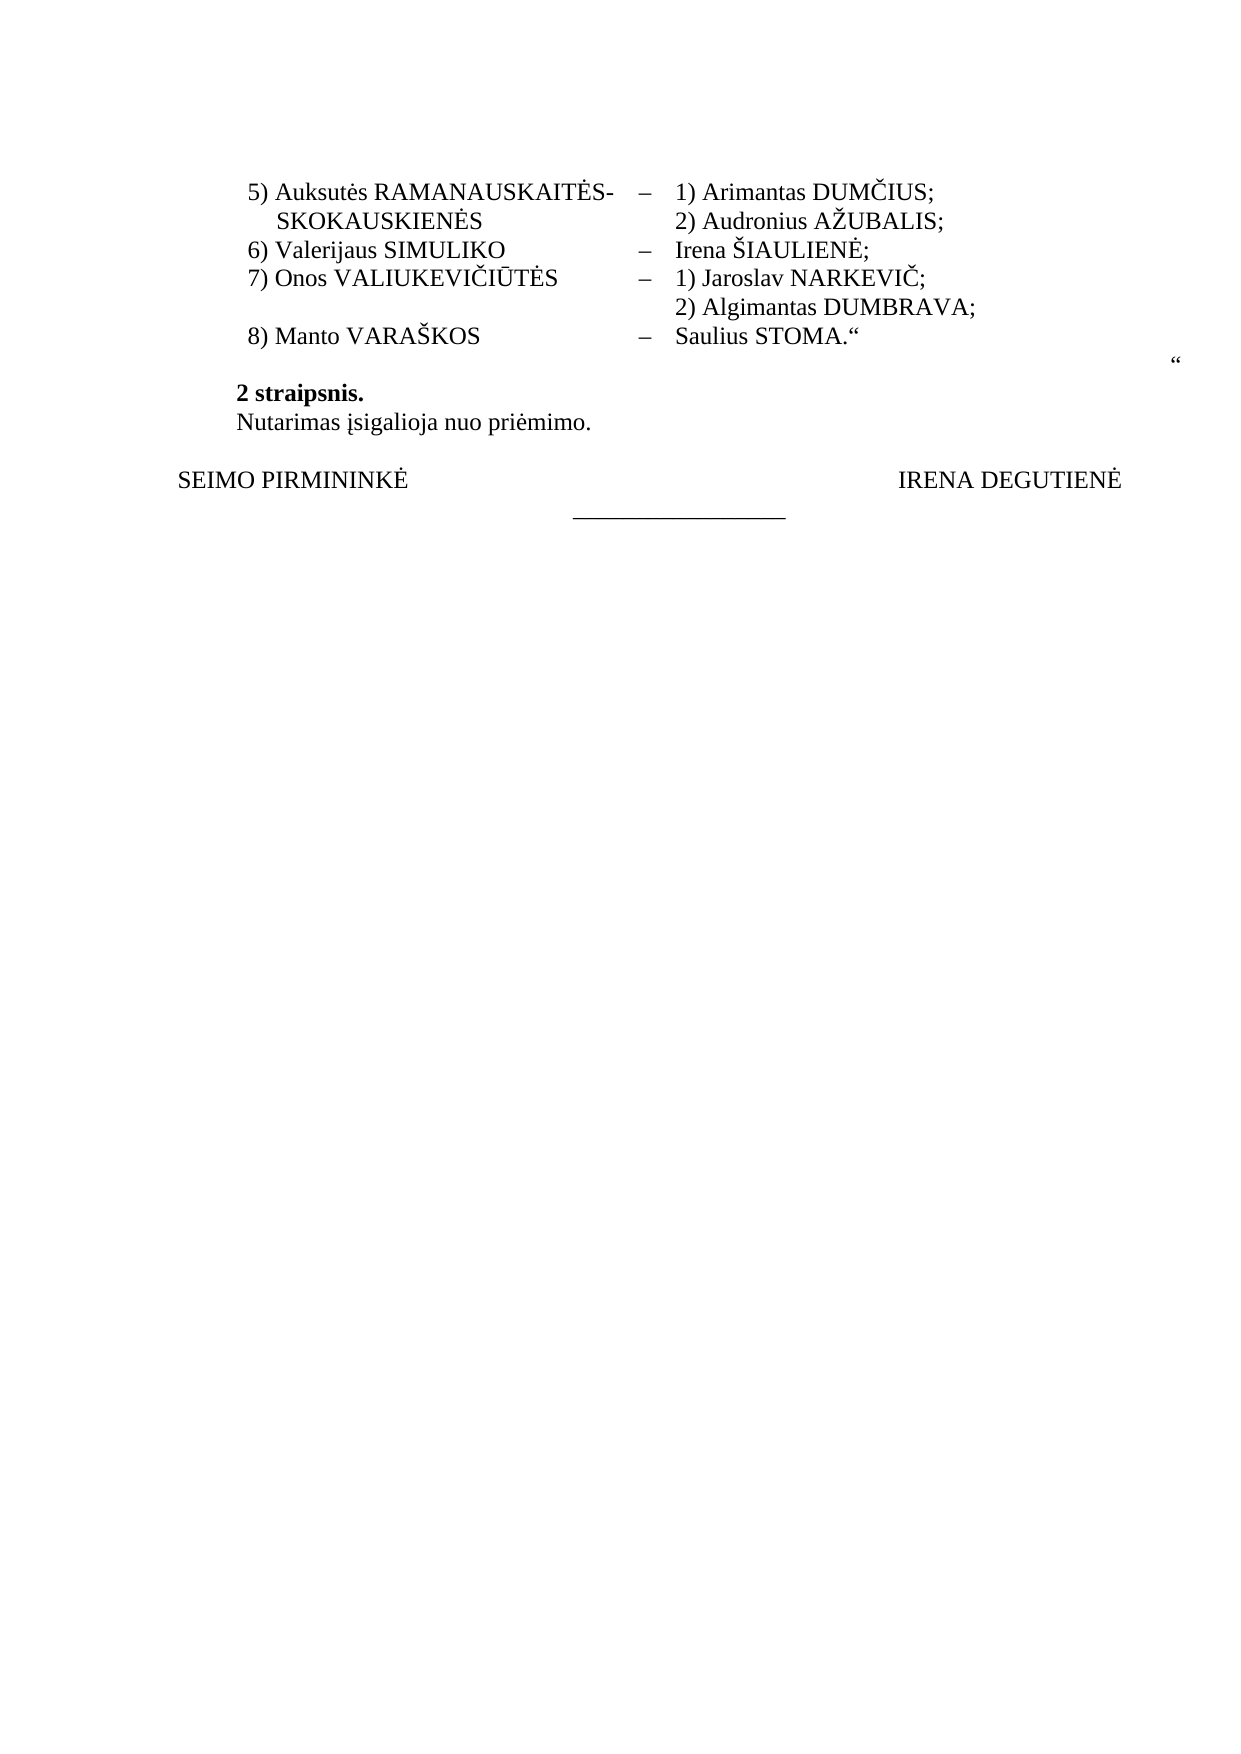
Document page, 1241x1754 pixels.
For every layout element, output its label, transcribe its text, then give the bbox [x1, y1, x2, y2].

table_cell 1) Arimantas DUMČIUS; 2) Audronius AŽUBALIS; [664, 177, 1122, 235]
table_cell – [626, 235, 663, 263]
table_cell – [626, 264, 663, 321]
text “ [177, 350, 1181, 378]
table_cell Saulius STOMA.“ [664, 321, 1122, 350]
text Nutarimas įsigalioja nuo priėmimo. [177, 407, 1181, 436]
table_cell 6) Valerijaus SIMULIKO [177, 235, 626, 263]
table_cell 5) Auksutės RAMANAUSKAITĖS-SKOKAUSKIENĖS [177, 177, 626, 235]
table_cell 7) Onos VALIUKEVIČIŪTĖS [177, 264, 626, 321]
text SEIMO PIRMININKĖ IRENA DEGUTIENĖ [177, 465, 1181, 493]
table_cell 1) Jaroslav NARKEVIČ; 2) Algimantas DUMBRAVA; [664, 264, 1122, 321]
table_cell – [626, 321, 663, 350]
text _________________ [177, 493, 1181, 522]
table_cell – [626, 177, 663, 235]
table_cell 8) Manto VARAŠKOS [177, 321, 626, 350]
table_cell Irena ŠIAULIENĖ; [664, 235, 1122, 263]
text 2 straipsnis. [177, 378, 1181, 407]
